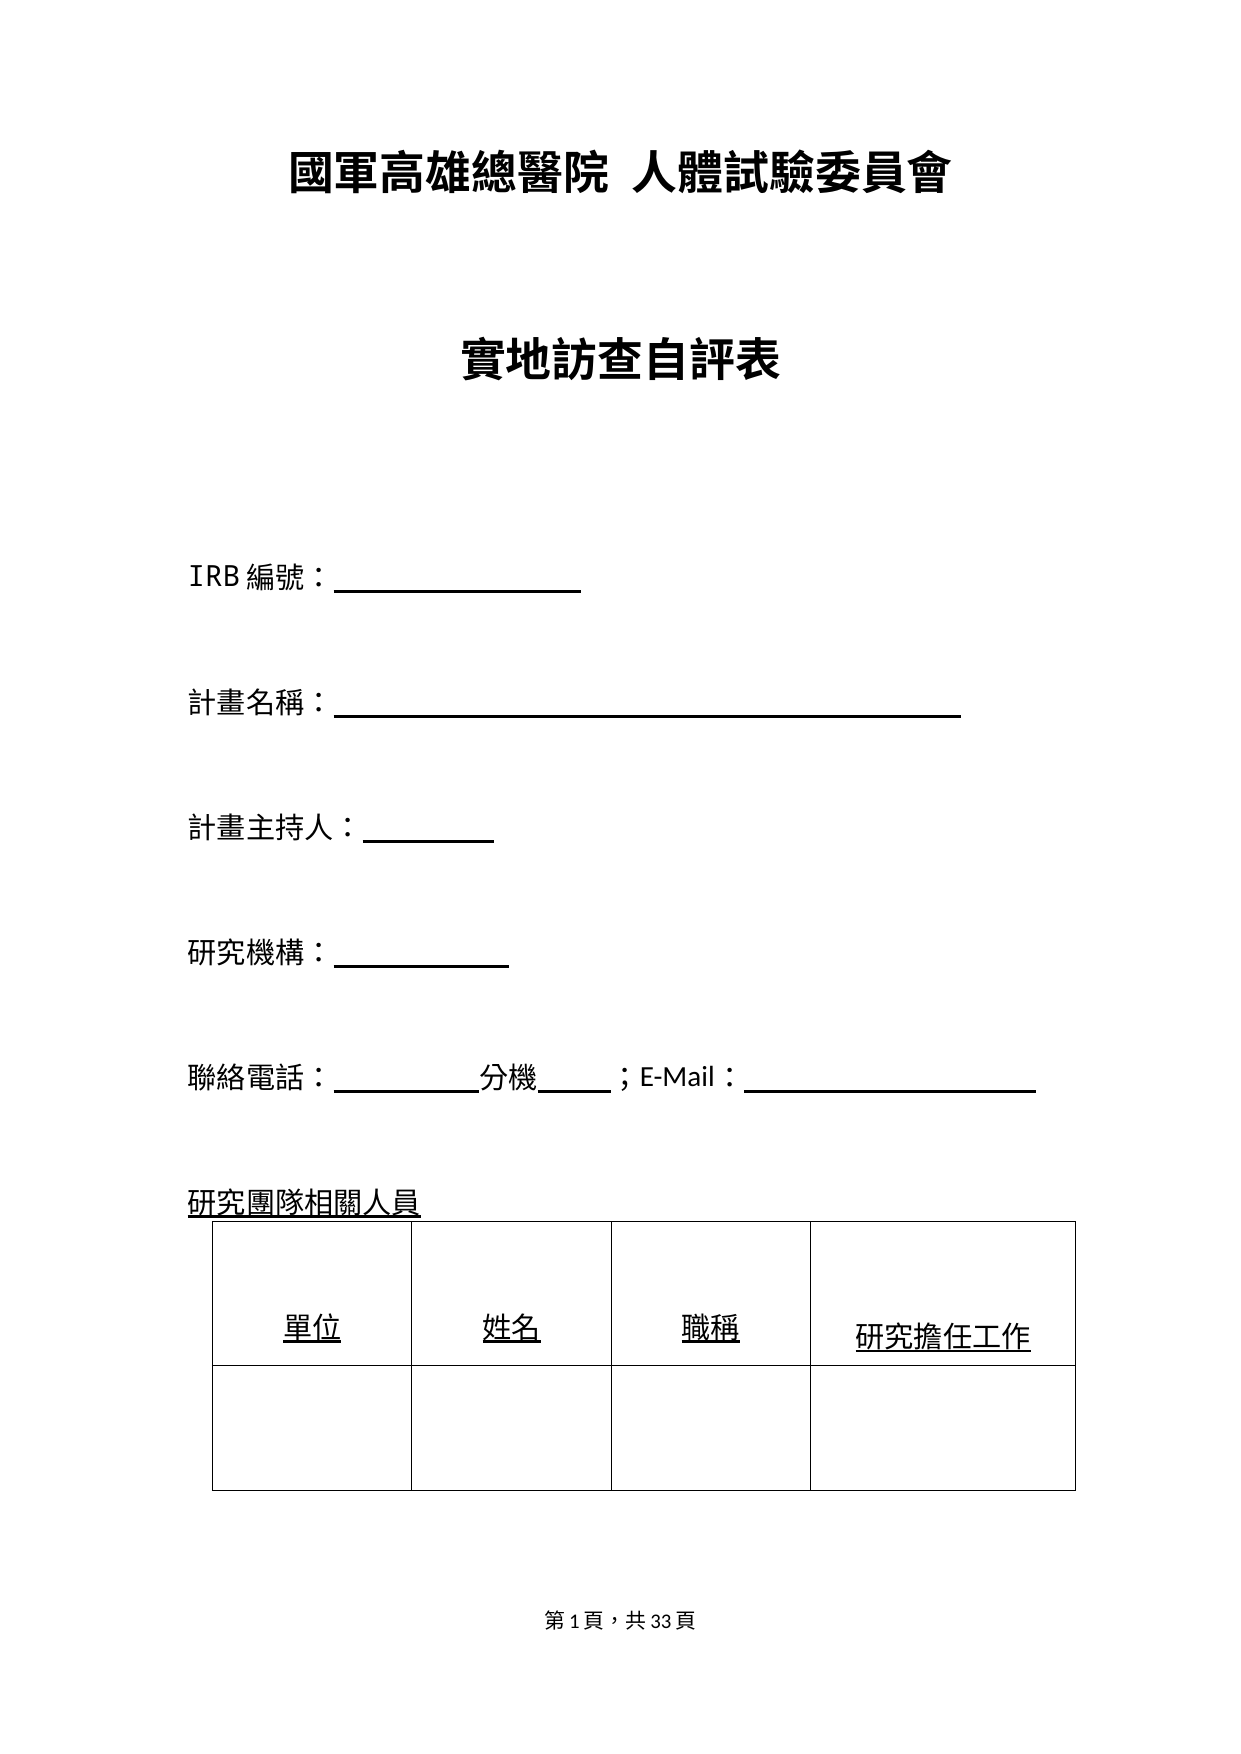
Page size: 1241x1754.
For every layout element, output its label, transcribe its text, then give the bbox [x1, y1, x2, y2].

table_header 單位 [213, 1222, 411, 1365]
table_cell [213, 1366, 411, 1490]
table_cell [612, 1366, 810, 1490]
text 研究團隊相關人員 [187, 1159, 1053, 1221]
table_header 研究擔任工作 [811, 1222, 1075, 1365]
text 計畫名稱： [187, 659, 1053, 721]
text 研究機構： [187, 909, 1053, 971]
text 國軍高雄總醫院 人體試驗委員會 [187, 96, 1053, 221]
text 實地訪查自評表 [187, 284, 1053, 409]
table_header 職稱 [612, 1222, 810, 1365]
text 計畫主持人： [187, 784, 1053, 846]
table_cell [412, 1366, 611, 1490]
text IRB編號： [187, 534, 1053, 596]
text 聯絡電話： 分機 ；E-Mail： [187, 1034, 1053, 1096]
table_cell [811, 1366, 1075, 1490]
table_header 姓名 [412, 1222, 611, 1365]
